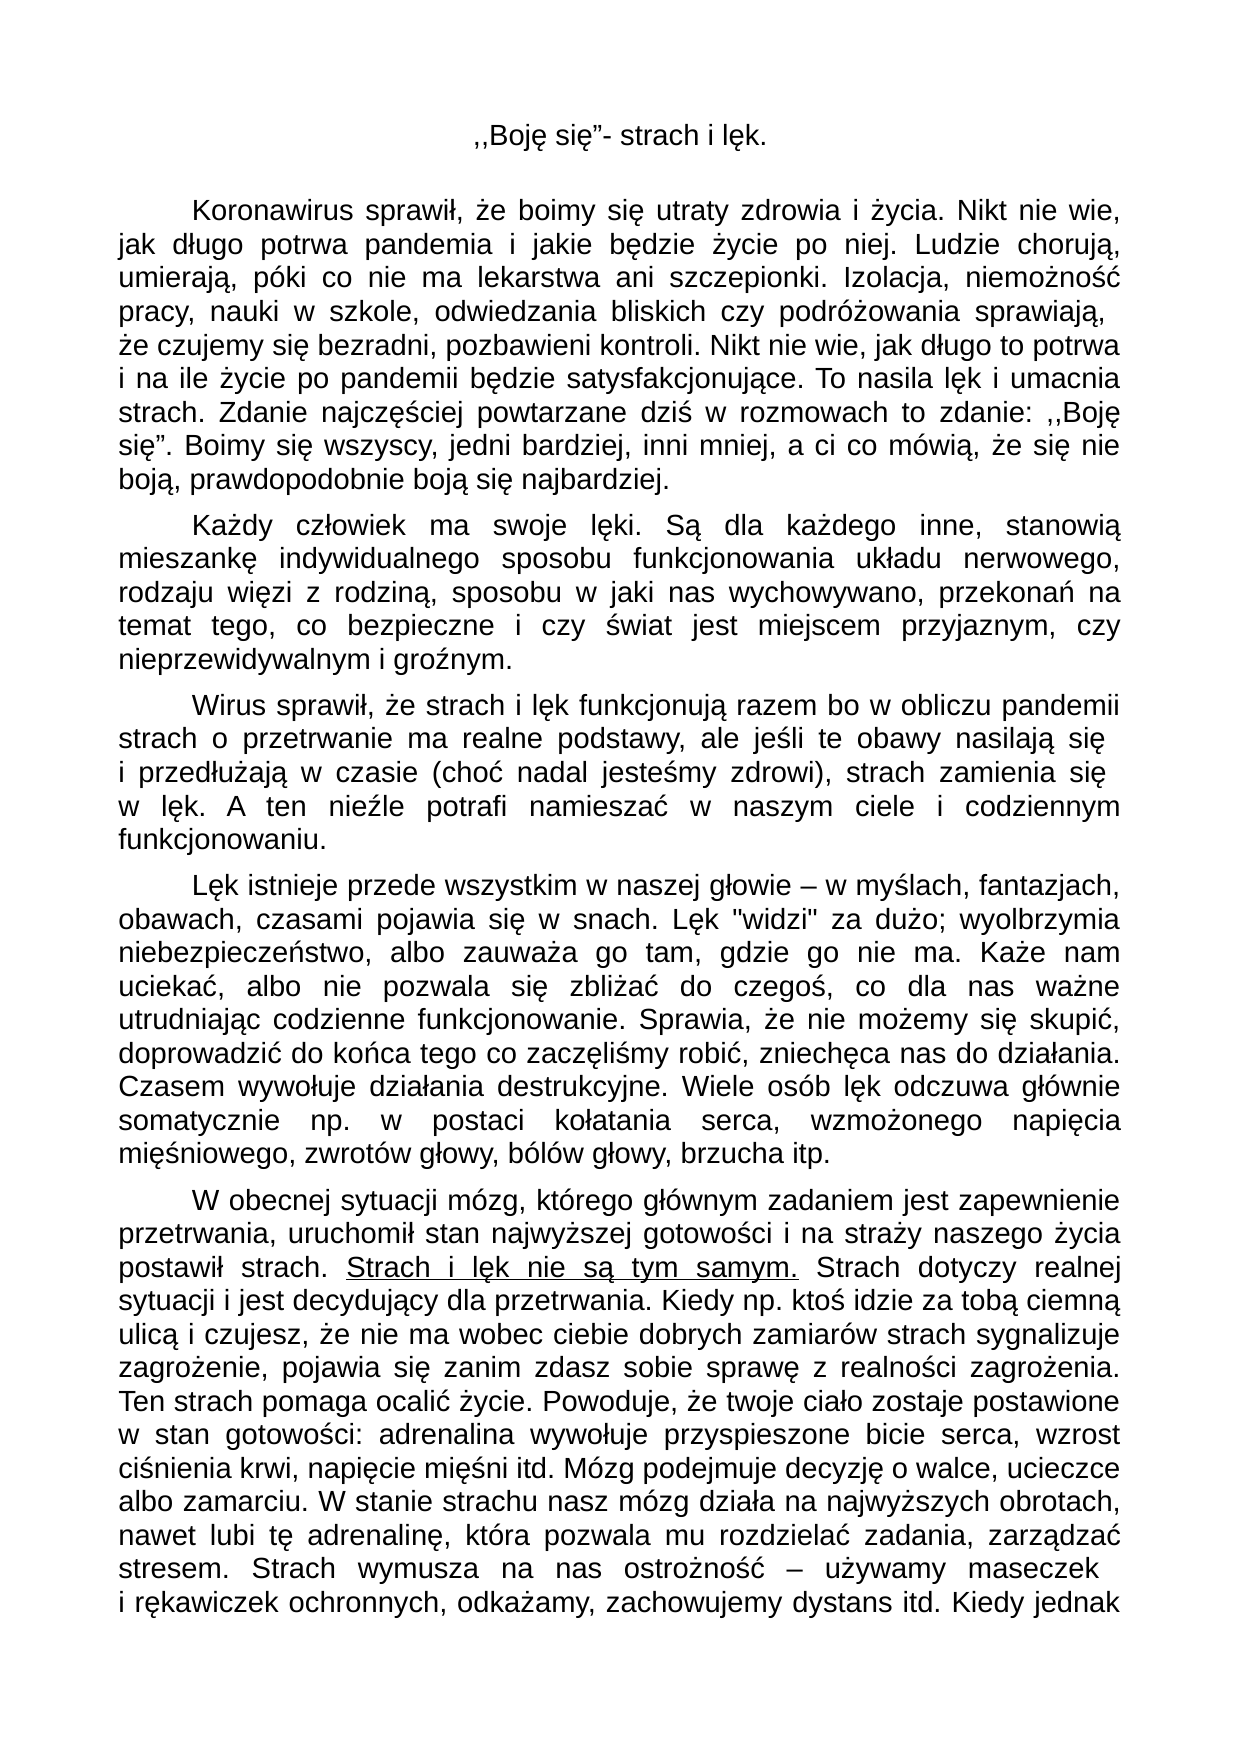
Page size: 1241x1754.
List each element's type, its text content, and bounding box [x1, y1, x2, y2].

text Każdy człowiek ma swoje lęki. Są dla każdego inne, stanowią mieszankę indywidualnego sposobu funkcjonowania układu nerwowego, rodzaju więzi z rodziną, sposobu w jaki nas wychowywano, przekonań na temat tego, co bezpieczne i czy świat jest miejscem przyjaznym, czy nieprzewidywalnym i groźnym. [118, 508, 1122, 676]
text Wirus sprawił, że strach i lęk funkcjonują razem bo w obliczu pandemii strach o przetrwanie ma realne podstawy, ale jeśli te obawy nasilają się i przedłużają w czasie (choć nadal jesteśmy zdrowi), strach zamienia się w lęk. A ten nieźle potrafi namieszać w naszym ciele i codziennym funkcjonowaniu. [118, 688, 1122, 856]
text Koronawirus sprawił, że boimy się utraty zdrowia i życia. Nikt nie wie, jak długo potrwa pandemia i jakie będzie życie po niej. Ludzie chorują, umierają, póki co nie ma lekarstwa ani szczepionki. Izolacja, niemożność pracy, nauki w szkole, odwiedzania bliskich czy podróżowania sprawiają, że czujemy się bezradni, pozbawieni kontroli. Nikt nie wie, jak długo to potrwa i na ile życie po pandemii będzie satysfakcjonujące. To nasila lęk i umacnia strach. Zdanie najczęściej powtarzane dziś w rozmowach to zdanie: ,,Boję się”. Boimy się wszyscy, jedni bardziej, inni mniej, a ci co mówią, że się nie boją, prawdopodobnie boją się najbardziej. [118, 193, 1122, 495]
text W obecnej sytuacji mózg, którego głównym zadaniem jest zapewnienie przetrwania, uruchomił stan najwyższej gotowości i na straży naszego życia postawił strach. Strach i lęk nie są tym samym. Strach dotyczy realnej sytuacji i jest decydujący dla przetrwania. Kiedy np. ktoś idzie za tobą ciemną ulicą i czujesz, że nie ma wobec ciebie dobrych zamiarów strach sygnalizuje zagrożenie, pojawia się zanim zdasz sobie sprawę z realności zagrożenia. Ten strach pomaga ocalić życie. Powoduje, że twoje ciało zostaje postawione w stan gotowości: adrenalina wywołuje przyspieszone bicie serca, wzrost ciśnienia krwi, napięcie mięśni itd. Mózg podejmuje decyzję o walce, ucieczce albo zamarciu. W stanie strachu nasz mózg działa na najwyższych obrotach, nawet lubi tę adrenalinę, która pozwala mu rozdzielać zadania, zarządzać stresem. Strach wymusza na nas ostrożność – używamy maseczek i rękawiczek ochronnych, odkażamy, zachowujemy dystans itd. Kiedy jednak [118, 1183, 1122, 1619]
text ,,Boję się”- strach i lęk. [118, 118, 1122, 152]
text Lęk istnieje przede wszystkim w naszej głowie – w myślach, fantazjach, obawach, czasami pojawia się w snach. Lęk "widzi" za dużo; wyolbrzymia niebezpieczeństwo, albo zauważa go tam, gdzie go nie ma. Każe nam uciekać, albo nie pozwala się zbliżać do czegoś, co dla nas ważne utrudniając codzienne funkcjonowanie. Sprawia, że nie możemy się skupić, doprowadzić do końca tego co zaczęliśmy robić, zniechęca nas do działania. Czasem wywołuje działania destrukcyjne. Wiele osób lęk odczuwa głównie somatycznie np. w postaci kołatania serca, wzmożonego napięcia mięśniowego, zwrotów głowy, bólów głowy, brzucha itp. [118, 868, 1122, 1170]
